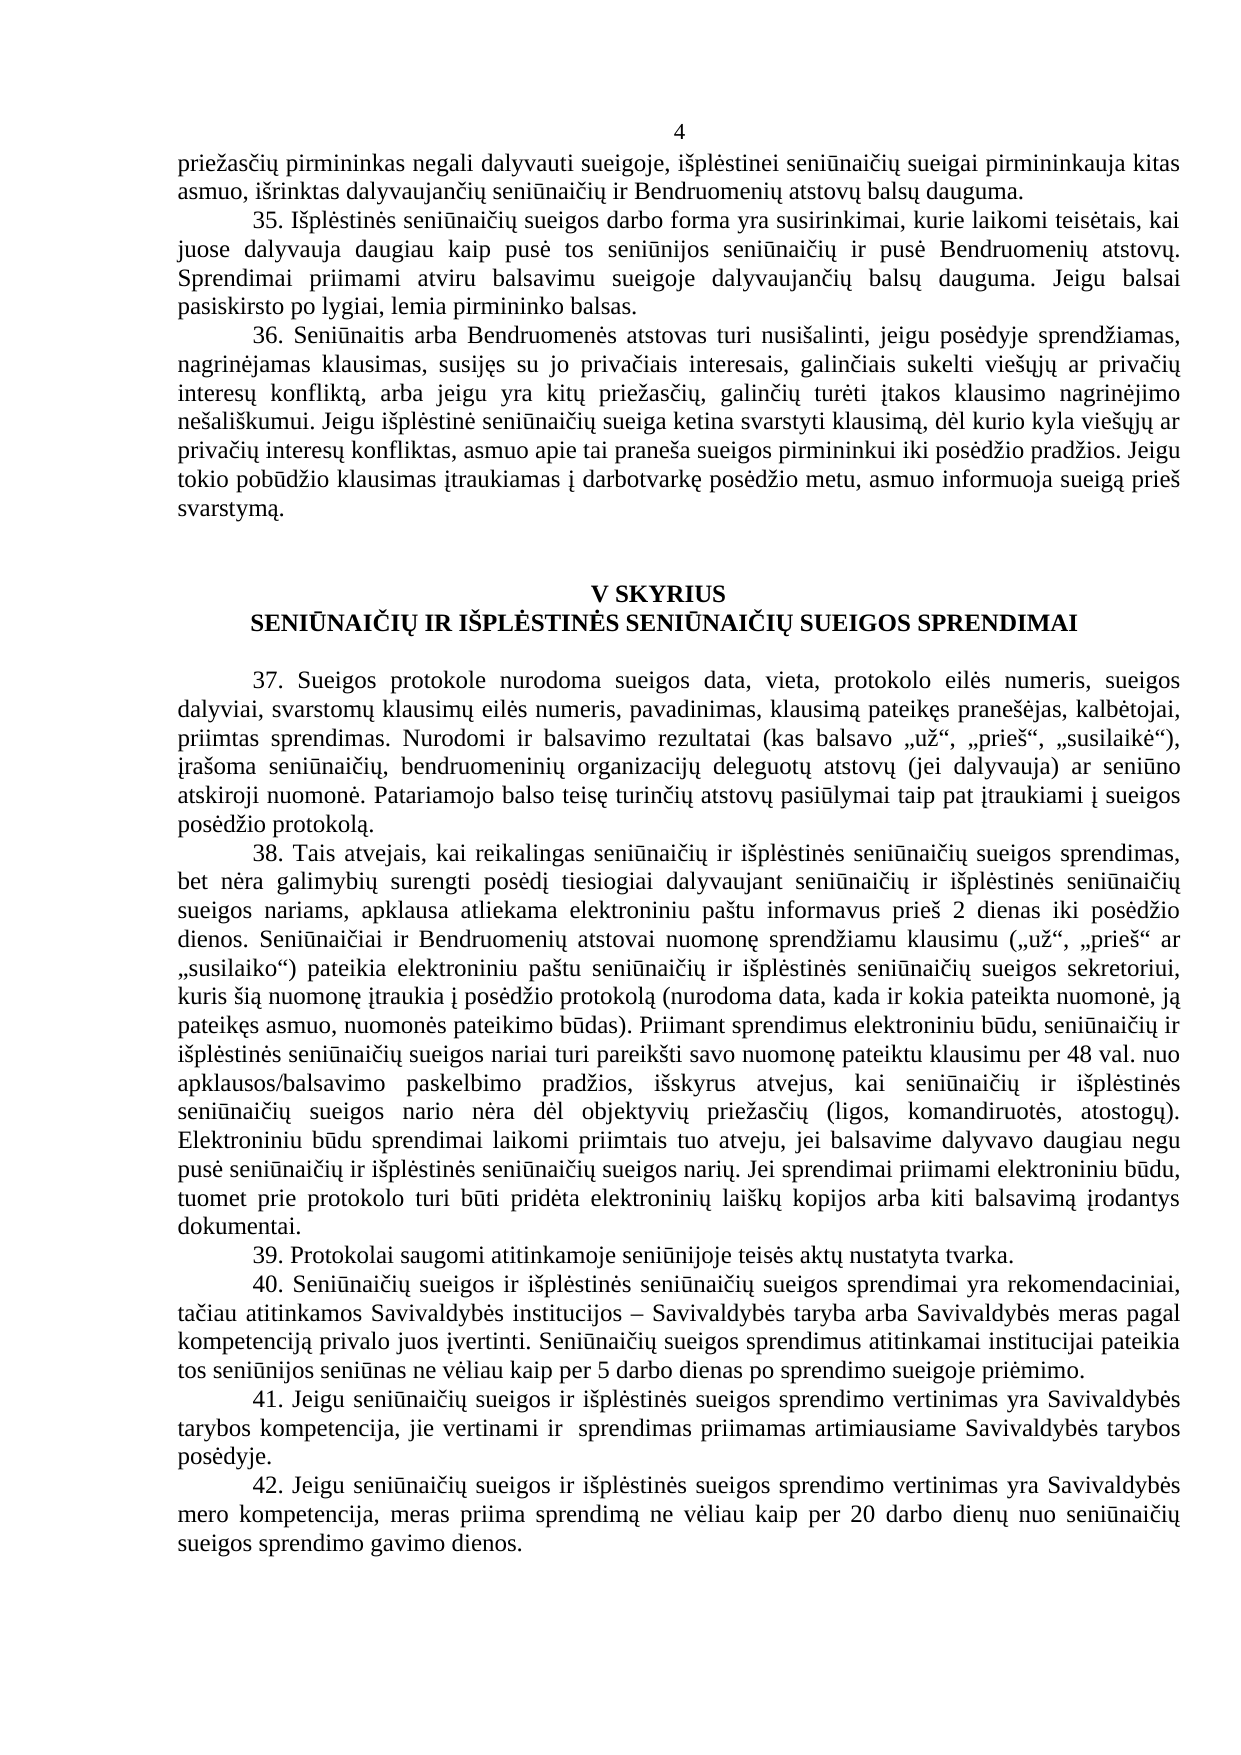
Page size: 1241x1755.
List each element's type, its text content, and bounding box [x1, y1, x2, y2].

text 42. Jeigu seniūnaičių sueigos ir išplėstinės sueigos sprendimo vertinimas yra Savivaldybės mero kompetencija, meras priima sprendimą ne vėliau kaip per 20 darbo dienų nuo seniūnaičių sueigos sprendimo gavimo dienos. [177, 1470, 1181, 1556]
text 40. Seniūnaičių sueigos ir išplėstinės seniūnaičių sueigos sprendimai yra rekomendaciniai, tačiau atitinkamos Savivaldybės institucijos – Savivaldybės taryba arba Savivaldybės meras pagal kompetenciją privalo juos įvertinti. Seniūnaičių sueigos sprendimus atitinkamai institucijai pateikia tos seniūnijos seniūnas ne vėliau kaip per 5 darbo dienas po sprendimo sueigoje priėmimo. [177, 1269, 1181, 1384]
text 36. Seniūnaitis arba Bendruomenės atstovas turi nusišalinti, jeigu posėdyje sprendžiamas, nagrinėjamas klausimas, susijęs su jo privačiais interesais, galinčiais sukelti viešųjų ar privačių interesų konfliktą, arba jeigu yra kitų priežasčių, galinčių turėti įtakos klausimo nagrinėjimo nešališkumui. Jeigu išplėstinė seniūnaičių sueiga ketina svarstyti klausimą, dėl kurio kyla viešųjų ar privačių interesų konfliktas, asmuo apie tai praneša sueigos pirmininkui iki posėdžio pradžios. Jeigu tokio pobūdžio klausimas įtraukiamas į darbotvarkę posėdžio metu, asmuo informuoja sueigą prieš svarstymą. [177, 320, 1181, 521]
text 35. Išplėstinės seniūnaičių sueigos darbo forma yra susirinkimai, kurie laikomi teisėtais, kai juose dalyvauja daugiau kaip pusė tos seniūnijos seniūnaičių ir pusė Bendruomenių atstovų. Sprendimai priimami atviru balsavimu sueigoje dalyvaujančių balsų dauguma. Jeigu balsai pasiskirsto po lygiai, lemia pirmininko balsas. [177, 205, 1181, 320]
text 41. Jeigu seniūnaičių sueigos ir išplėstinės sueigos sprendimo vertinimas yra Savivaldybės tarybos kompetencija, jie vertinami ir sprendimas priimamas artimiausiame Savivaldybės tarybos posėdyje. [177, 1384, 1181, 1470]
text 38. Tais atvejais, kai reikalingas seniūnaičių ir išplėstinės seniūnaičių sueigos sprendimas, bet nėra galimybių surengti posėdį tiesiogiai dalyvaujant seniūnaičių ir išplėstinės seniūnaičių sueigos nariams, apklausa atliekama elektroniniu paštu informavus prieš 2 dienas iki posėdžio dienos. Seniūnaičiai ir Bendruomenių atstovai nuomonę sprendžiamu klausimu („už“, „prieš“ ar „susilaiko“) pateikia elektroniniu paštu seniūnaičių ir išplėstinės seniūnaičių sueigos sekretoriui, kuris šią nuomonę įtraukia į posėdžio protokolą (nurodoma data, kada ir kokia pateikta nuomonė, ją pateikęs asmuo, nuomonės pateikimo būdas). Priimant sprendimus elektroniniu būdu, seniūnaičių ir išplėstinės seniūnaičių sueigos nariai turi pareikšti savo nuomonę pateiktu klausimu per 48 val. nuo apklausos/balsavimo paskelbimo pradžios, išskyrus atvejus, kai seniūnaičių ir išplėstinės seniūnaičių sueigos nario nėra dėl objektyvių priežasčių (ligos, komandiruotės, atostogų). Elektroniniu būdu sprendimai laikomi priimtais tuo atveju, jei balsavime dalyvavo daugiau negu pusė seniūnaičių ir išplėstinės seniūnaičių sueigos narių. Jei sprendimai priimami elektroniniu būdu, tuomet prie protokolo turi būti pridėta elektroninių laiškų kopijos arba kiti balsavimą įrodantys dokumentai. [177, 838, 1181, 1240]
text priežasčių pirmininkas negali dalyvauti sueigoje, išplėstinei seniūnaičių sueigai pirmininkauja kitas asmuo, išrinktas dalyvaujančių seniūnaičių ir Bendruomenių atstovų balsų dauguma. [177, 148, 1181, 205]
text 39. Protokolai saugomi atitinkamoje seniūnijoje teisės aktų nustatyta tvarka. [177, 1240, 1181, 1269]
text 37. Sueigos protokole nurodoma sueigos data, vieta, protokolo eilės numeris, sueigos dalyviai, svarstomų klausimų eilės numeris, pavadinimas, klausimą pateikęs pranešėjas, kalbėtojai, priimtas sprendimas. Nurodomi ir balsavimo rezultatai (kas balsavo „už“, „prieš“, „susilaikė“), įrašoma seniūnaičių, bendruomeninių organizacijų deleguotų atstovų (jei dalyvauja) ar seniūno atskiroji nuomonė. Patariamojo balso teisę turinčių atstovų pasiūlymai taip pat įtraukiami į sueigos posėdžio protokolą. [177, 665, 1181, 838]
text SENIŪNAIČIŲ IR IŠPLĖSTINĖS SENIŪNAIČIŲ SUEIGOS SPRENDIMAI [177, 608, 1152, 636]
text V SKYRIUS [177, 579, 1152, 608]
